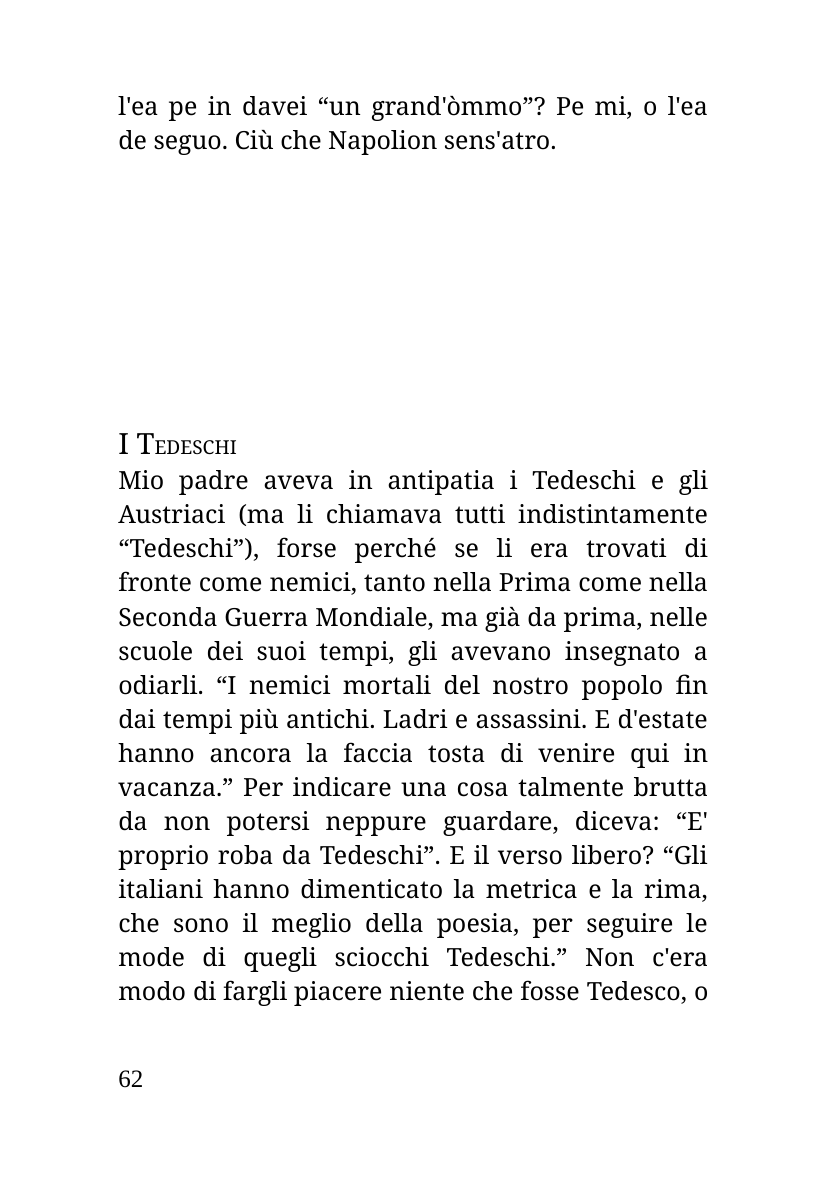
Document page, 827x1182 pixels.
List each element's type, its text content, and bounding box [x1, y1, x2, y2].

text Mio padre aveva in antipatia i Tedeschi e gli Austriaci (ma li chiamava tutti indistintamente “Tedeschi”), forse perché se li era trovati di fronte come nemici, tanto nella Prima come nella Seconda Guerra Mondiale, ma già da prima, nelle scuole dei suoi tempi, gli avevano insegnato a odiarli. “I nemici mortali del nostro popolo fin dai tempi più antichi. Ladri e assassini. E d'estate hanno ancora la faccia tosta di venire qui in vacanza.” Per indicare una cosa talmente brutta da non potersi neppure guardare, diceva: “E' proprio roba da Tedeschi”. E il verso libero? “Gli italiani hanno dimenticato la metrica e la rima, che sono il meglio della poesia, per seguire le mode di quegli sciocchi Tedeschi.” Non c'era modo di fargli piacere niente che fosse Tedesco, o [118, 463, 709, 1008]
text I Tedeschi [118, 423, 709, 463]
text l'ea pe in davei “un grand'òmmo”? Pe mi, o l'ea de seguo. Ciù che Napolion sens'atro. [118, 88, 709, 157]
